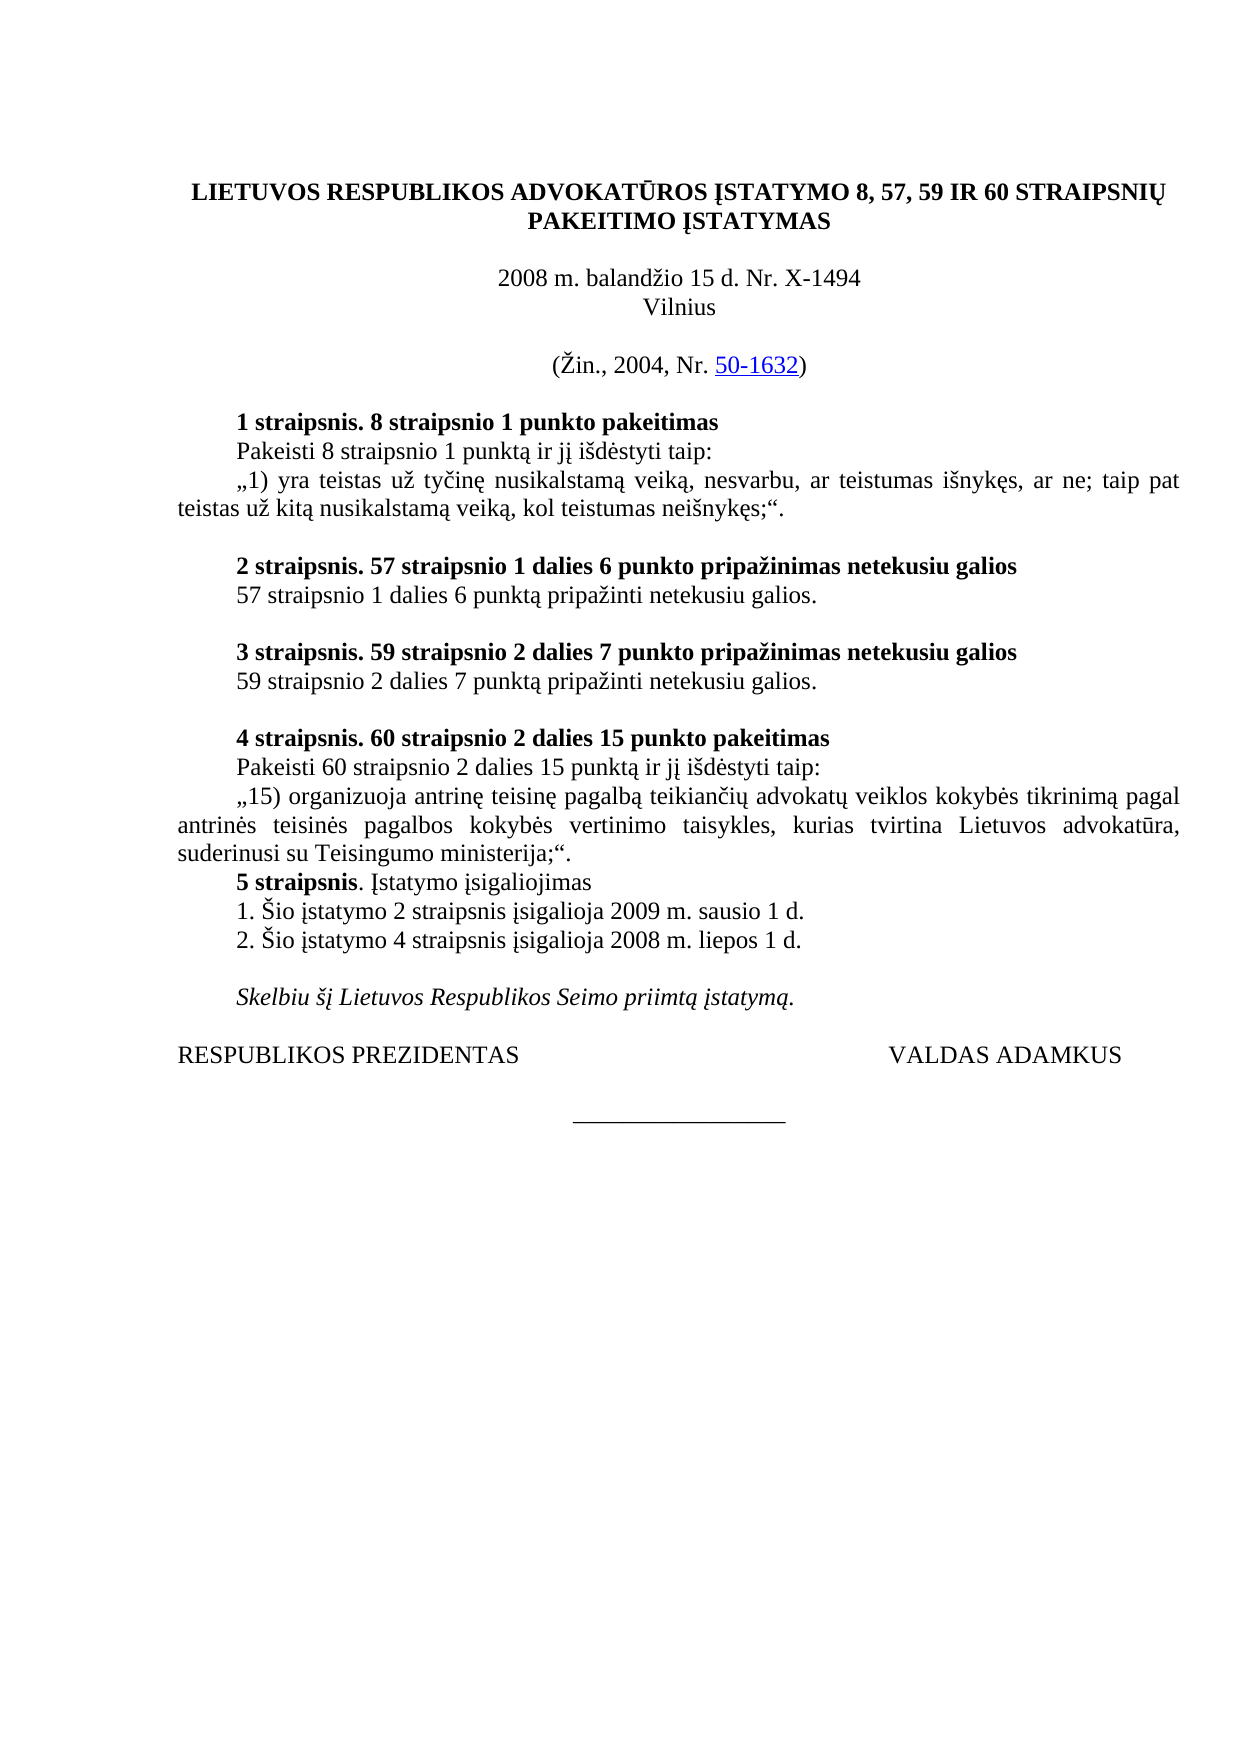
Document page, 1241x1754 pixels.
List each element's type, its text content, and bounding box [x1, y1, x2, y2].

text 2008 m. balandžio 15 d. Nr. X-1494 [177, 263, 1181, 292]
text Pakeisti 8 straipsnio 1 punktą ir jį išdėstyti taip: [177, 436, 1181, 465]
text 2. Šio įstatymo 4 straipsnis įsigalioja 2008 m. liepos 1 d. [177, 925, 1181, 953]
text 2 straipsnis. 57 straipsnio 1 dalies 6 punkto pripažinimas netekusiu galios [177, 551, 1181, 580]
text Pakeisti 60 straipsnio 2 dalies 15 punktą ir jį išdėstyti taip: [177, 752, 1181, 781]
text Skelbiu šį Lietuvos Respublikos Seimo priimtą įstatymą. [177, 982, 1181, 1011]
text RESPUBLIKOS PREZIDENTAS VALDAS ADAMKUS [177, 1040, 1181, 1068]
text 59 straipsnio 2 dalies 7 punktą pripažinti netekusiu galios. [177, 666, 1181, 695]
text 1. Šio įstatymo 2 straipsnis įsigalioja 2009 m. sausio 1 d. [177, 896, 1181, 925]
text _________________ [177, 1097, 1181, 1126]
text Vilnius [177, 292, 1181, 321]
text „15) organizuoja antrinę teisinę pagalbą teikiančių advokatų veiklos kokybės tikrinimą pagal antrinės teisinės pagalbos kokybės vertinimo taisykles, kurias tvirtina Lietuvos advokatūra, suderinusi su Teisingumo ministerija;“. [177, 781, 1181, 867]
text (Žin., 2004, Nr. 50-1632) [177, 350, 1181, 378]
text 57 straipsnio 1 dalies 6 punktą pripažinti netekusiu galios. [177, 580, 1181, 608]
text 5 straipsnis. Įstatymo įsigaliojimas [177, 867, 1181, 896]
text 3 straipsnis. 59 straipsnio 2 dalies 7 punkto pripažinimas netekusiu galios [177, 637, 1181, 666]
text 1 straipsnis. 8 straipsnio 1 punkto pakeitimas [177, 407, 1181, 436]
text 4 straipsnis. 60 straipsnio 2 dalies 15 punkto pakeitimas [177, 723, 1181, 752]
text „1) yra teistas už tyčinę nusikalstamą veiką, nesvarbu, ar teistumas išnykęs, ar ne; taip pat teistas už kitą nusikalstamą veiką, kol teistumas neišnykęs;“. [177, 465, 1181, 522]
text LIETUVOS RESPUBLIKOS ADVOKATŪROS ĮSTATYMO 8, 57, 59 IR 60 STRAIPSNIŲ PAKEITIMO ĮSTATYMAS [177, 177, 1181, 235]
